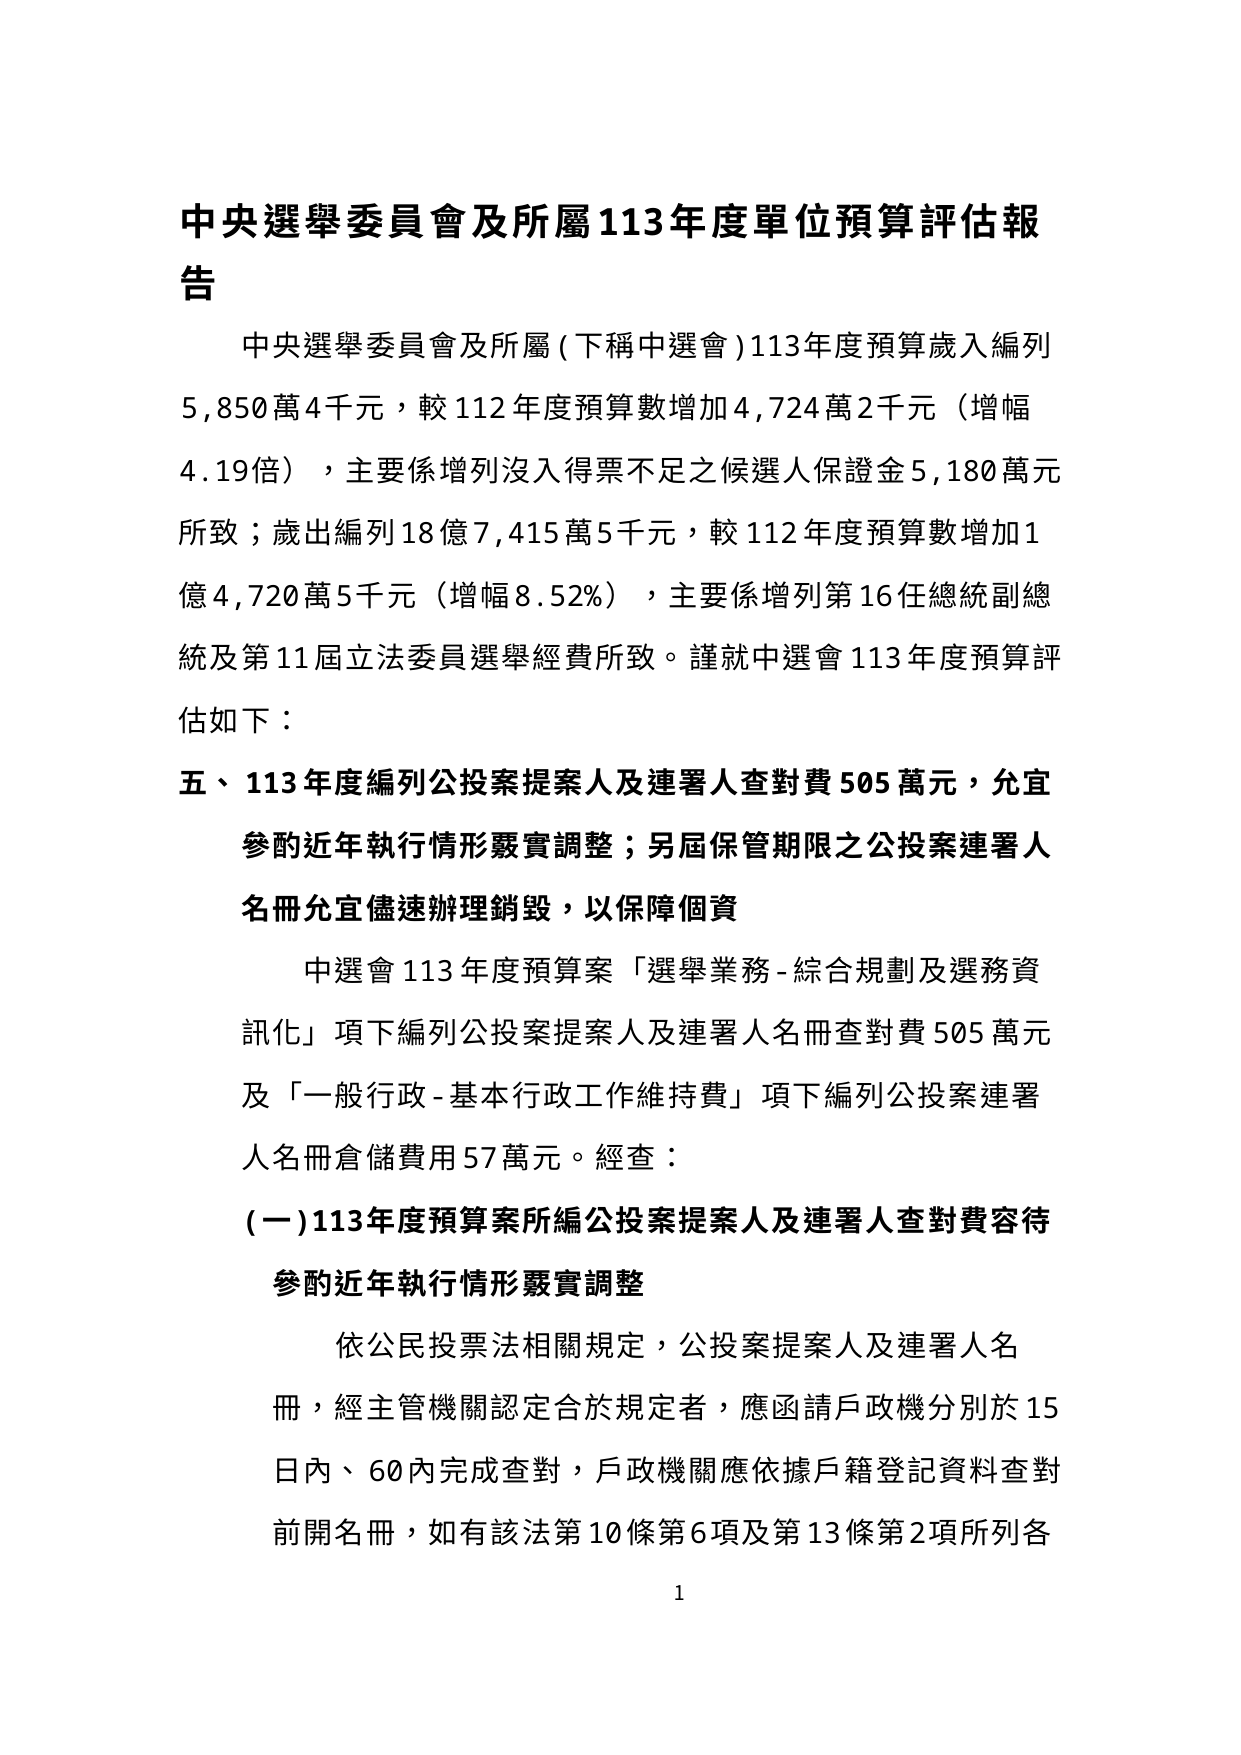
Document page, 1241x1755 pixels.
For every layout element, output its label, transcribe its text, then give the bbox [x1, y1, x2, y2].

text 五、113年度編列公投案提案人及連署人查對費505萬元，允宜參酌近年執行情形覈實調整；另屆保管期限之公投案連署人名冊允宜儘速辦理銷毀，以保障個資 [177, 740, 1063, 927]
text 中選會113年度預算案「選舉業務-綜合規劃及選務資訊化」項下編列公投案提案人及連署人名冊查對費505萬元及「一般行政-基本行政工作維持費」項下編列公投案連署人名冊倉儲費用57萬元。經查： [236, 927, 1063, 1177]
text 中央選舉委員會及所屬113年度單位預算評估報告 [177, 177, 1063, 302]
text 依公民投票法相關規定，公投案提案人及連署人名冊，經主管機關認定合於規定者，應函請戶政機分別於15日內、60內完成查對，戶政機關應依據戶籍登記資料查對前開名冊，如有該法第10條第6項及第13條第2項所列各款情事之一者，應予刪除。為此，中選會提案人名冊及連署人名冊查對費係每查對1人補助2元，113年度配合估列查對費用505萬元，包括：1.公投案提案人名冊查對費：預估5案、每案5千人，編列5萬元、2.公投案連署人名冊查對費：預估5案、每案50萬人，編列500萬元。惟觀察108年度至112年1-8月公投案提案人及連署人名冊查對案件執行情形可悉，108-110年度各類型案件每年度至多3案，且查對費決算數以110年度最高352萬1千元，111年度及112年1-8月均無案件(詳表1)。是以，113年度公投案提案人及連署人名冊查對費預算數505萬元容有調整空間。 [266, 1302, 1063, 1552]
text (一)113年度預算案所編公投案提案人及連署人查對費容待參酌近年執行情形覈實調整 [236, 1177, 1063, 1302]
text 中央選舉委員會及所屬(下稱中選會)113年度預算歲入編列5,850萬4千元，較112年度預算數增加4,724萬2千元（增幅4.19倍），主要係增列沒入得票不足之候選人保證金5,180萬元所致；歲出編列18億7,415萬5千元，較112年度預算數增加1億4,720萬5千元（增幅8.52%），主要係增列第16任總統副總統及第11屆立法委員選舉經費所致。謹就中選會113年度預算評估如下： [177, 302, 1063, 740]
